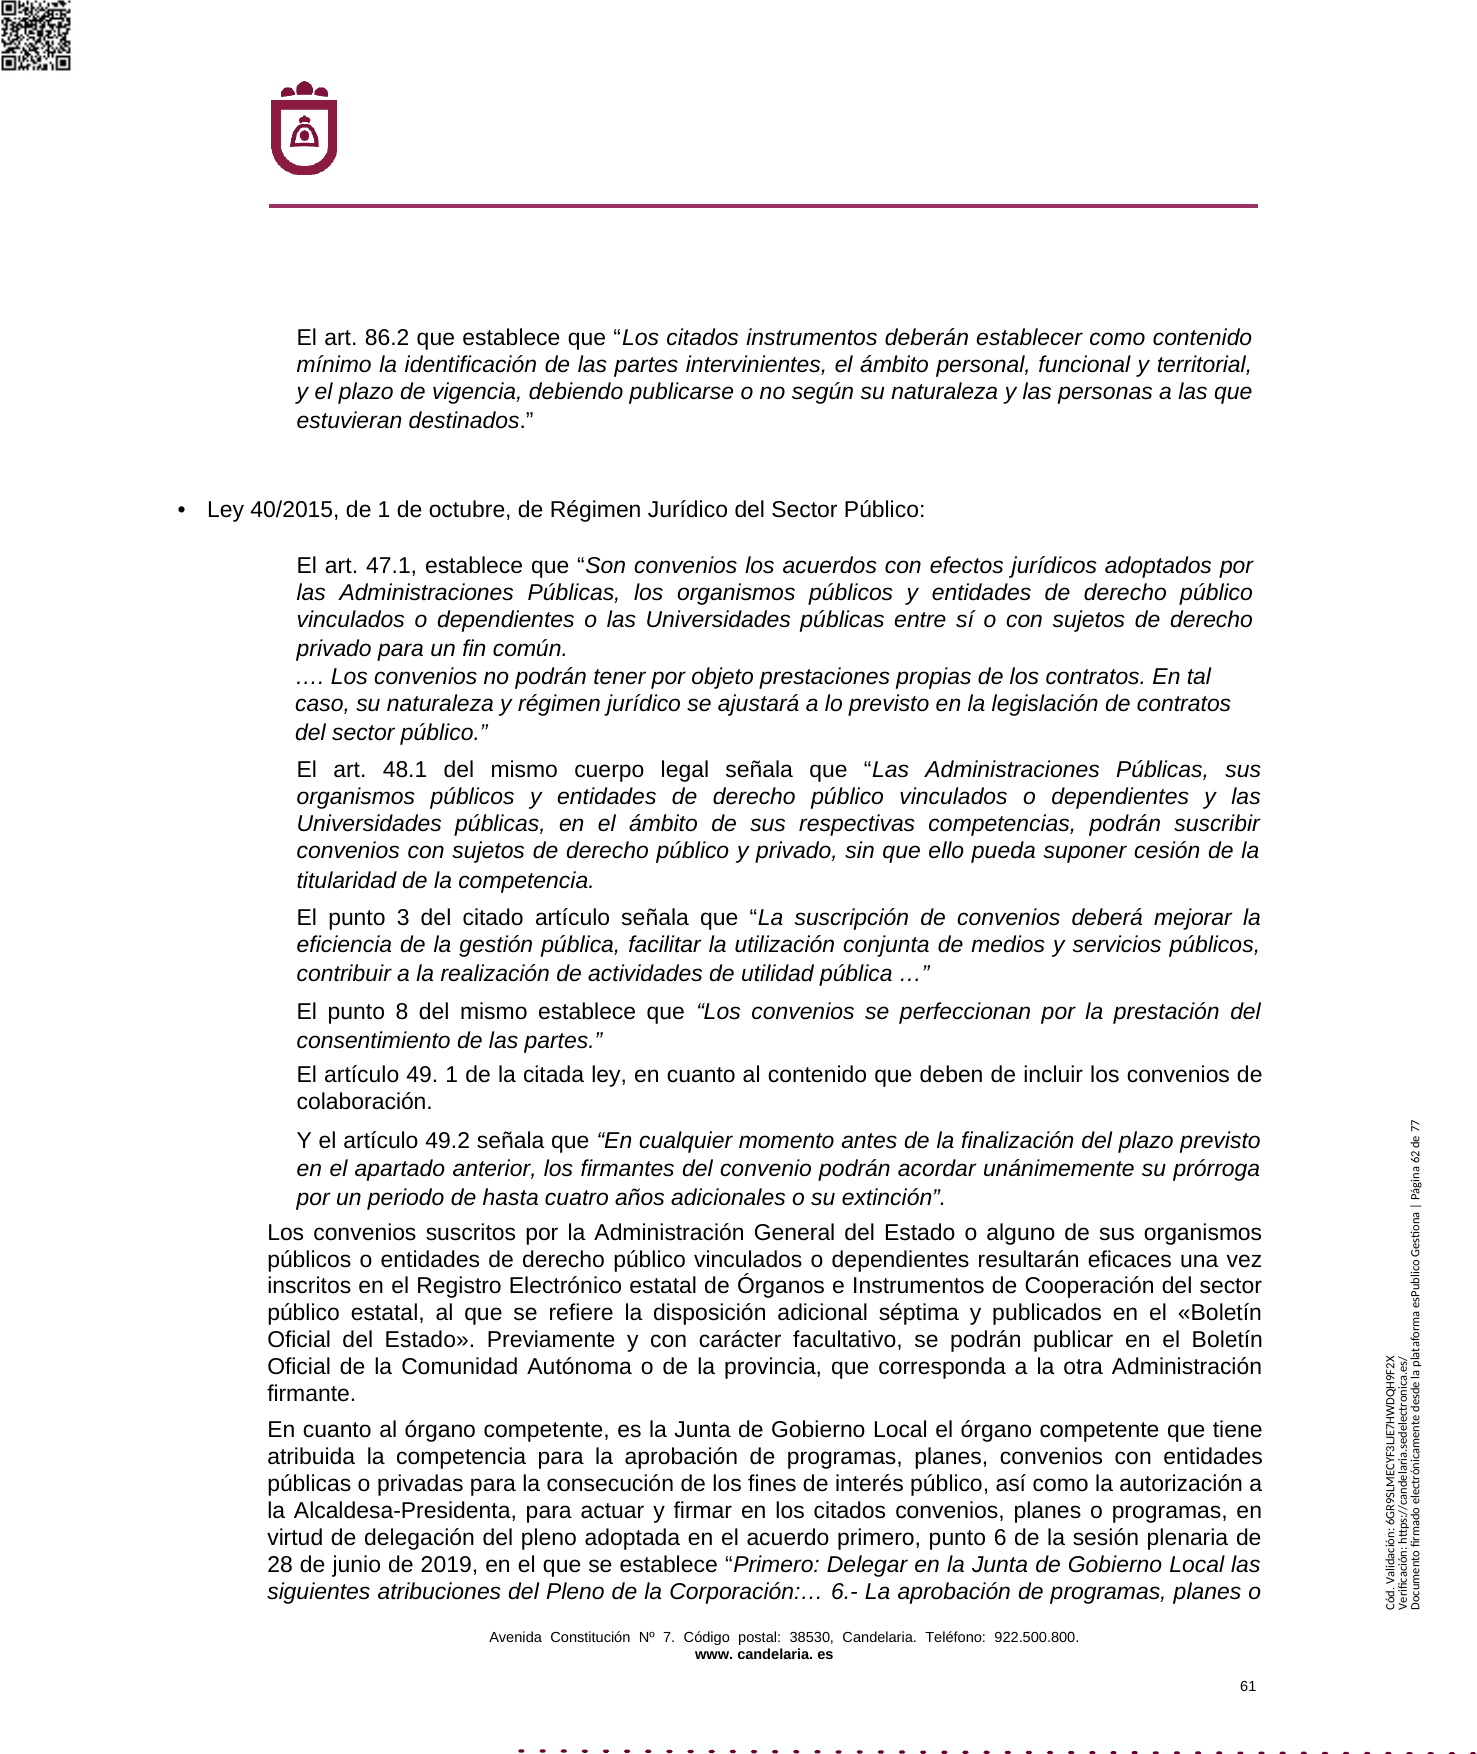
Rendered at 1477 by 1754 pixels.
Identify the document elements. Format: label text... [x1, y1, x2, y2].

text …. Los convenios no podrán tener por objeto prestaciones propias de los contratos. En tal caso, su naturaleza y régimen jurídico se ajustará a lo previsto en la legislación de contratos del sector público.” [295, 663, 1269, 746]
list Ley 40/2015, de 1 de octubre, de Régimen Jurídico del Sector Público: [177, 494, 1263, 523]
text Los convenios suscritos por la Administración General del Estado o alguno de sus organismos públicos o entidades de derecho público vinculados o dependientes resultarán eficaces una vez inscritos en el Registro Electrónico estatal de Órganos e Instrumentos de Cooperación del sector público estatal, al que se refiere la disposición adicional séptima y publicados en el «Boletín Oficial del Estado». Previamente y con carácter facultativo, se podrán publicar en el Boletín Oficial de la Comunidad Autónoma o de la provincia, que corresponda a la otra Administración firmante. [267, 1219, 1263, 1406]
text El art. 86.2 que establece que “Los citados instrumentos deberán establecer como contenido mínimo la identificación de las partes intervinientes, el ámbito personal, funcional y territorial, y el plazo de vigencia, debiendo publicarse o no según su naturaleza y las personas a las que estuvieran destinados.” [296, 324, 1255, 434]
text El punto 3 del citado artículo señala que “La suscripción de convenios deberá mejorar la eficiencia de la gestión pública, facilitar la utilización conjunta de medios y servicios públicos, contribuir a la realización de actividades de utilidad pública …” [296, 904, 1263, 987]
text En cuanto al órgano competente, es la Junta de Gobierno Local el órgano competente que tiene atribuida la competencia para la aprobación de programas, planes, convenios con entidades públicas o privadas para la consecución de los fines de interés público, así como la autorización a la Alcaldesa-Presidenta, para actuar y firmar en los citados convenios, planes o programas, en virtud de delegación del pleno adoptada en el acuerdo primero, punto 6 de la sesión plenaria de 28 de junio de 2019, en el que se establece “Primero: Delegar en la Junta de Gobierno Local las siguientes atribuciones del Pleno de la Corporación:… 6.- La aprobación de programas, planes o [267, 1416, 1263, 1604]
text El art. 48.1 del mismo cuerpo legal señala que “Las Administraciones Públicas, sus organismos públicos y entidades de derecho público vinculados o dependientes y las Universidades públicas, en el ámbito de sus respectivas competencias, podrán suscribir convenios con sujetos de derecho público y privado, sin que ello pueda suponer cesión de la titularidad de la competencia. [296, 756, 1263, 893]
text El artículo 49. 1 de la citada ley, en cuanto al contenido que deben de incluir los convenios de colaboración. [296, 1061, 1263, 1114]
text El punto 8 del mismo establece que “Los convenios se perfeccionan por la prestación del consentimiento de las partes.” [296, 998, 1263, 1053]
text El art. 47.1, establece que “Son convenios los acuerdos con efectos jurídicos adoptados por las Administraciones Públicas, los organismos públicos y entidades de derecho público vinculados o dependientes o las Universidades públicas entre sí o con sujetos de derecho privado para un fin común. [296, 552, 1255, 662]
text Y el artículo 49.2 señala que “En cualquier momento antes de la finalización del plazo previsto en el apartado anterior, los firmantes del convenio podrán acordar unánimemente su prórroga por un periodo de hasta cuatro años adicionales o su extinción”. [296, 1127, 1263, 1211]
